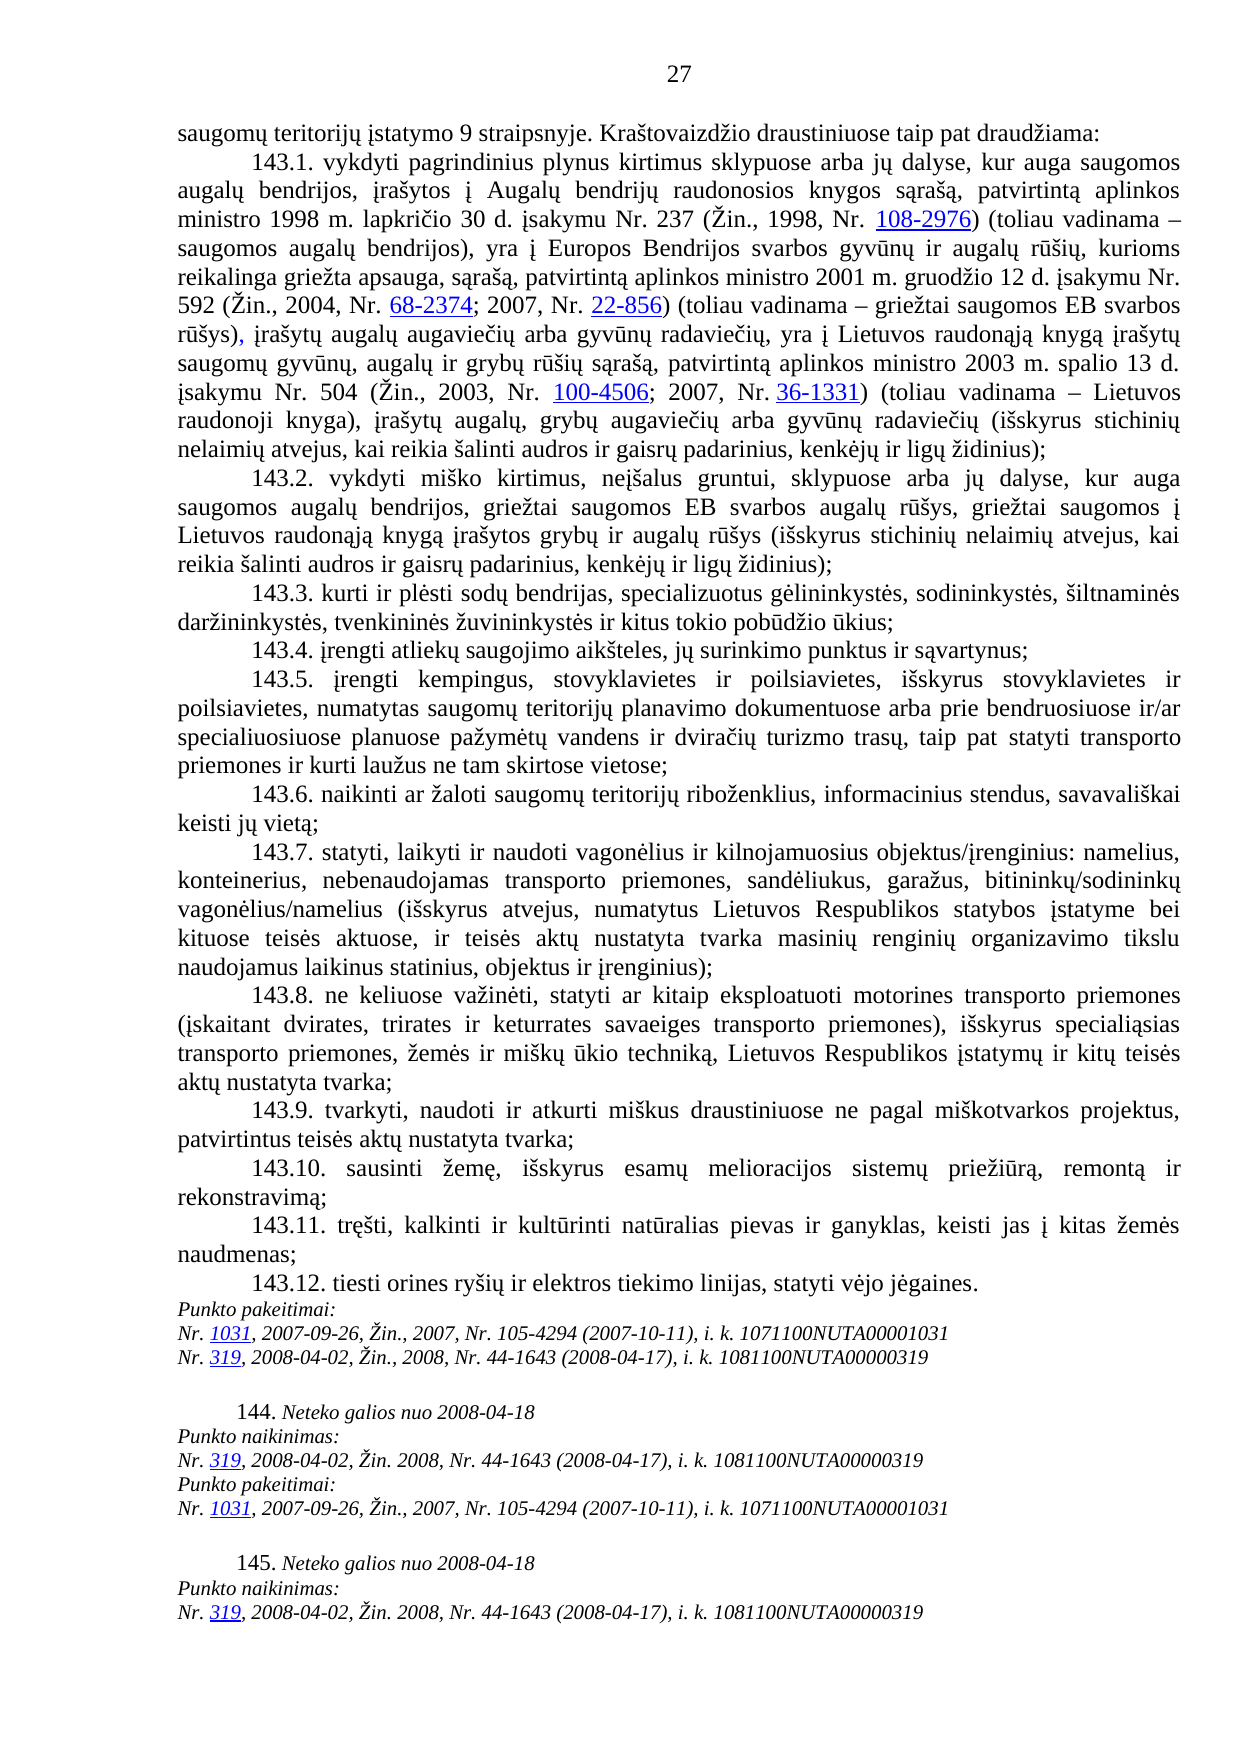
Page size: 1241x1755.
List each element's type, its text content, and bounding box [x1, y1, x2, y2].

text 143.12. tiesti orines ryšių ir elektros tiekimo linijas, statyti vėjo jėgaines. [177, 1268, 1181, 1297]
text 143.1. vykdyti pagrindinius plynus kirtimus sklypuose arba jų dalyse, kur auga saugomos augalų bendrijos, įrašytos į Augalų bendrijų raudonosios knygos sąrašą, patvirtintą aplinkos ministro 1998 m. lapkričio 30 d. įsakymu Nr. 237 (Žin., 1998, Nr. 108-2976) (toliau vadinama – saugomos augalų bendrijos), yra į Europos Bendrijos svarbos gyvūnų ir augalų rūšių, kurioms reikalinga griežta apsauga, sąrašą, patvirtintą aplinkos ministro 2001 m. gruodžio 12 d. įsakymu Nr. 592 (Žin., 2004, Nr. 68-2374; 2007, Nr. 22-856) (toliau vadinama – griežtai saugomos EB svarbos rūšys), įrašytų augalų augaviečių arba gyvūnų radaviečių, yra į Lietuvos raudonąją knygą įrašytų saugomų gyvūnų, augalų ir grybų rūšių sąrašą, patvirtintą aplinkos ministro 2003 m. spalio 13 d. įsakymu Nr. 504 (Žin., 2003, Nr. 100-4506; 2007, Nr. 36-1331) (toliau vadinama – Lietuvos raudonoji knyga), įrašytų augalų, grybų augaviečių arba gyvūnų radaviečių (išskyrus stichinių nelaimių atvejus, kai reikia šalinti audros ir gaisrų padarinius, kenkėjų ir ligų židinius); [177, 147, 1181, 463]
text Nr. 1031, 2007-09-26, Žin., 2007, Nr. 105-4294 (2007-10-11), i. k. 1071100NUTA00001031 [177, 1321, 1181, 1345]
text 143.10. sausinti žemę, išskyrus esamų melioracijos sistemų priežiūrą, remontą ir rekonstravimą; [177, 1153, 1181, 1211]
text 143.3. kurti ir plėsti sodų bendrijas, specializuotus gėlininkystės, sodininkystės, šiltnaminės daržininkystės, tvenkininės žuvininkystės ir kitus tokio pobūdžio ūkius; [177, 578, 1181, 636]
text 143.5. įrengti kempingus, stovyklavietes ir poilsiavietes, išskyrus stovyklavietes ir poilsiavietes, numatytas saugomų teritorijų planavimo dokumentuose arba prie bendruosiuose ir/ar specialiuosiuose planuose pažymėtų vandens ir dviračių turizmo trasų, taip pat statyti transporto priemones ir kurti laužus ne tam skirtose vietose; [177, 664, 1181, 779]
text 143.9. tvarkyti, naudoti ir atkurti miškus draustiniuose ne pagal miškotvarkos projektus, patvirtintus teisės aktų nustatyta tvarka; [177, 1096, 1181, 1153]
text Punkto naikinimas: [177, 1424, 1181, 1448]
text Nr. 1031, 2007-09-26, Žin., 2007, Nr. 105-4294 (2007-10-11), i. k. 1071100NUTA00001031 [177, 1496, 1181, 1520]
text 143.11. tręšti, kalkinti ir kultūrinti natūralias pievas ir ganyklas, keisti jas į kitas žemės naudmenas; [177, 1211, 1181, 1268]
text 143.6. naikinti ar žaloti saugomų teritorijų riboženklius, informacinius stendus, savavališkai keisti jų vietą; [177, 779, 1181, 837]
text Punkto naikinimas: [177, 1576, 1181, 1599]
text Nr. 319, 2008-04-02, Žin. 2008, Nr. 44-1643 (2008-04-17), i. k. 1081100NUTA00000319 [177, 1599, 1181, 1624]
text 143.8. ne keliuose važinėti, statyti ar kitaip eksploatuoti motorines transporto priemones (įskaitant dvirates, trirates ir keturrates savaeiges transporto priemones), išskyrus specialiąsias transporto priemones, žemės ir miškų ūkio techniką, Lietuvos Respublikos įstatymų ir kitų teisės aktų nustatyta tvarka; [177, 981, 1181, 1096]
text 143.7. statyti, laikyti ir naudoti vagonėlius ir kilnojamuosius objektus/įrenginius: namelius, konteinerius, nebenaudojamas transporto priemones, sandėliukus, garažus, bitininkų/sodininkų vagonėlius/namelius (išskyrus atvejus, numatytus Lietuvos Respublikos statybos įstatyme bei kituose teisės aktuose, ir teisės aktų nustatyta tvarka masinių renginių organizavimo tikslu naudojamus laikinus statinius, objektus ir įrenginius); [177, 837, 1181, 981]
text 143.2. vykdyti miško kirtimus, neįšalus gruntui, sklypuose arba jų dalyse, kur auga saugomos augalų bendrijos, griežtai saugomos EB svarbos augalų rūšys, griežtai saugomos į Lietuvos raudonąją knygą įrašytos grybų ir augalų rūšys (išskyrus stichinių nelaimių atvejus, kai reikia šalinti audros ir gaisrų padarinius, kenkėjų ir ligų židinius); [177, 463, 1181, 578]
text Punkto pakeitimai: [177, 1297, 1181, 1321]
text 144. Neteko galios nuo 2008-04-18 [177, 1398, 1181, 1424]
text 145. Neteko galios nuo 2008-04-18 [177, 1549, 1181, 1576]
text saugomų teritorijų įstatymo 9 straipsnyje. Kraštovaizdžio draustiniuose taip pat draudžiama: [177, 118, 1181, 147]
text 143.4. įrengti atliekų saugojimo aikšteles, jų surinkimo punktus ir sąvartynus; [177, 636, 1181, 664]
text Punkto pakeitimai: [177, 1472, 1181, 1496]
text Nr. 319, 2008-04-02, Žin. 2008, Nr. 44-1643 (2008-04-17), i. k. 1081100NUTA00000319 [177, 1448, 1181, 1472]
text Nr. 319, 2008-04-02, Žin., 2008, Nr. 44-1643 (2008-04-17), i. k. 1081100NUTA00000319 [177, 1345, 1181, 1369]
